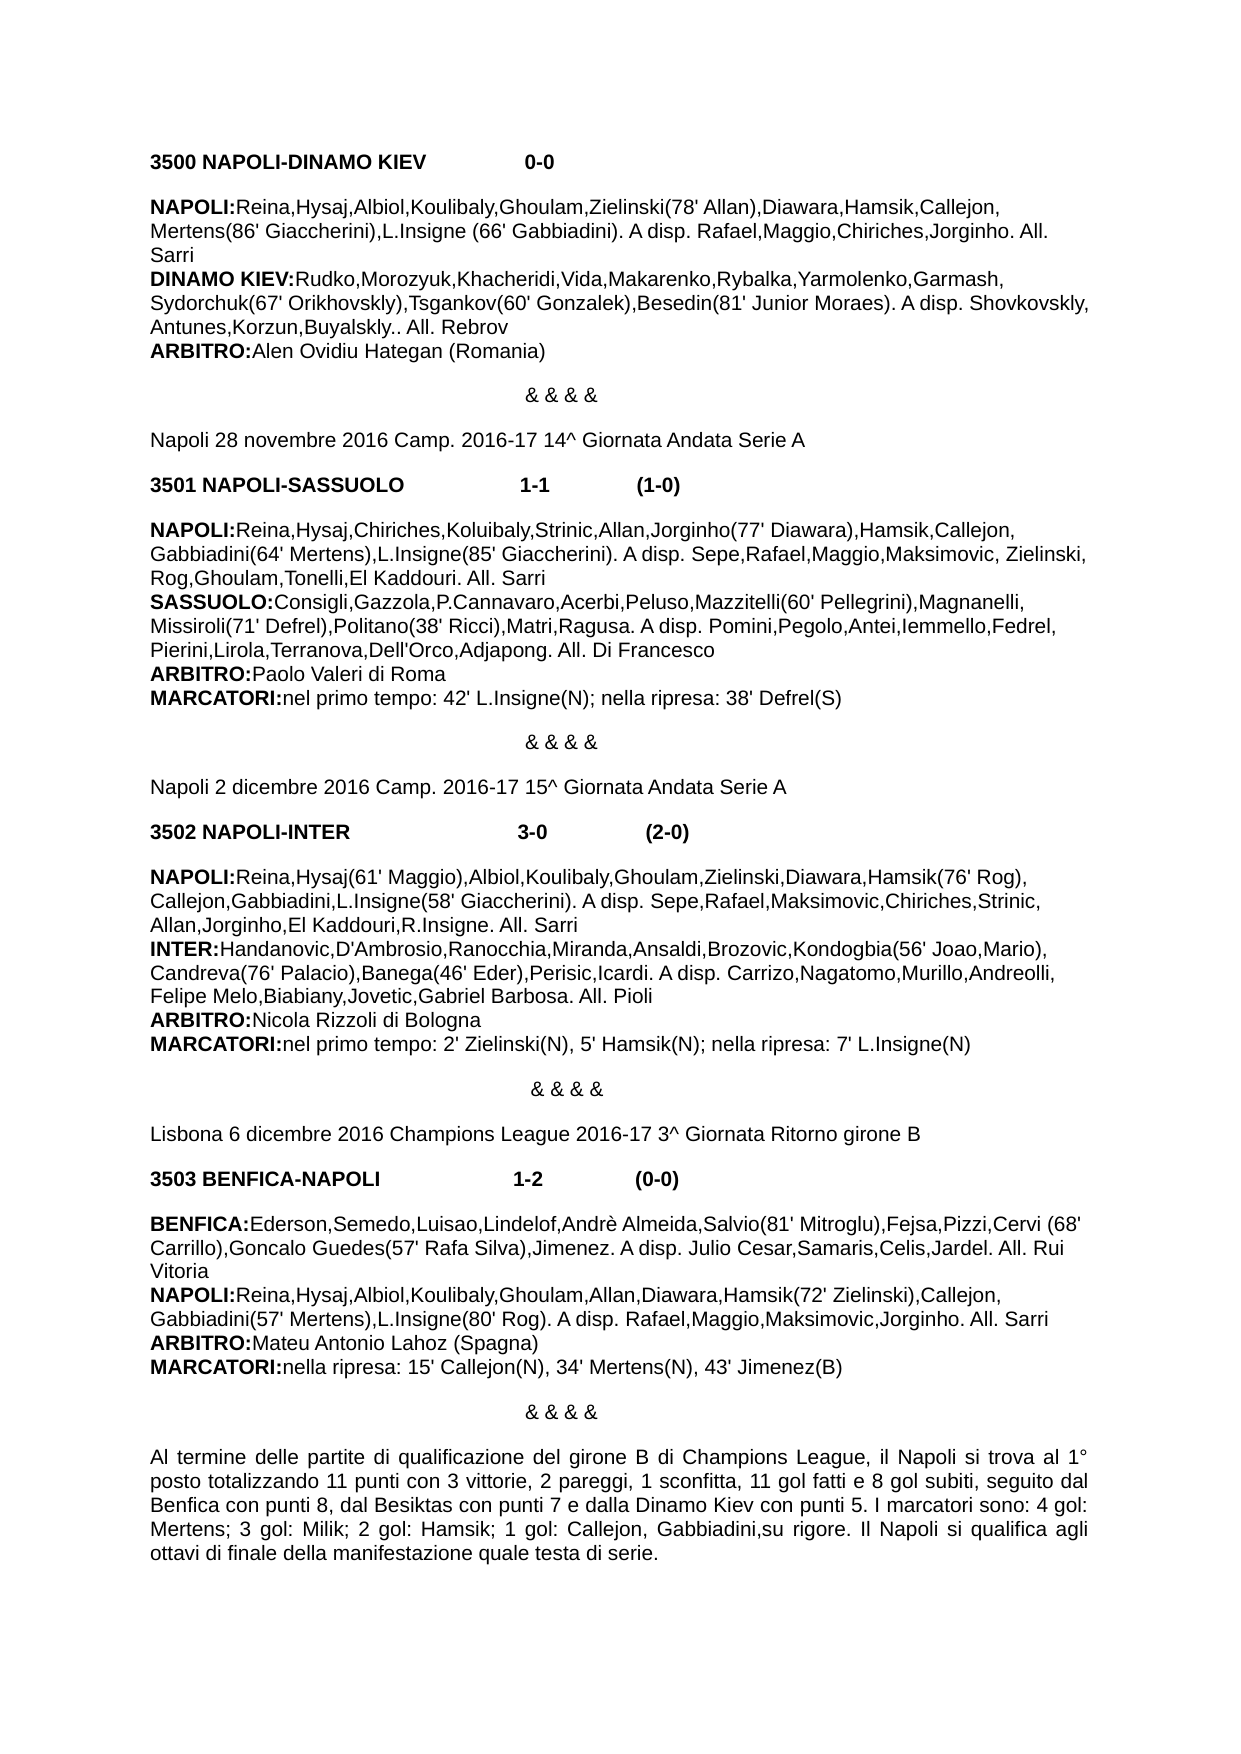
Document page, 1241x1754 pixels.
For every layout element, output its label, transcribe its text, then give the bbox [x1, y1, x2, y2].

text Napoli 2 dicembre 2016 Camp. 2016-17 15^ Giornata Andata Serie A [150, 775, 1090, 799]
text BENFICA:Ederson,Semedo,Luisao,Lindelof,Andrè Almeida,Salvio(81' Mitroglu),Fejsa,Pizzi,Cervi (68' Carrillo),Goncalo Guedes(57' Rafa Silva),Jimenez. A disp. Julio Cesar,Samaris,Celis,Jardel. All. Rui Vitoria NAPOLI:Reina,Hysaj,Albiol,Koulibaly,Ghoulam,Allan,Diawara,Hamsik(72' Zielinski),Callejon, Gabbiadini(57' Mertens),L.Insigne(80' Rog). A disp. Rafael,Maggio,Maksimovic,Jorginho. All. Sarri ARBITRO:Mateu Antonio Lahoz (Spagna) MARCATORI:nella ripresa: 15' Callejon(N), 34' Mertens(N), 43' Jimenez(B) [150, 1211, 1090, 1379]
text Lisbona 6 dicembre 2016 Champions League 2016-17 3^ Giornata Ritorno girone B [150, 1122, 1090, 1146]
text & & & & [150, 1400, 1090, 1424]
text Napoli 28 novembre 2016 Camp. 2016-17 14^ Giornata Andata Serie A [150, 428, 1090, 452]
text 3501 NAPOLI-SASSUOLO 1-1 (1-0) [150, 473, 1090, 497]
text & & & & [150, 730, 1090, 754]
text & & & & [150, 383, 1090, 407]
text 3500 NAPOLI-DINAMO KIEV 0-0 [150, 150, 1090, 174]
text NAPOLI:Reina,Hysaj,Albiol,Koulibaly,Ghoulam,Zielinski(78' Allan),Diawara,Hamsik,Callejon, Mertens(86' Giaccherini),L.Insigne (66' Gabbiadini). A disp. Rafael,Maggio,Chiriches,Jorginho. All. Sarri DINAMO KIEV:Rudko,Morozyuk,Khacheridi,Vida,Makarenko,Rybalka,Yarmolenko,Garmash, Sydorchuk(67' Orikhovskly),Tsgankov(60' Gonzalek),Besedin(81' Junior Moraes). A disp. Shovkovskly, Antunes,Korzun,Buyalskly.. All. Rebrov ARBITRO:Alen Ovidiu Hategan (Romania) [150, 195, 1090, 362]
text 3503 BENFICA-NAPOLI 1-2 (0-0) [150, 1167, 1090, 1191]
text & & & & [150, 1077, 1090, 1101]
text 3502 NAPOLI-INTER 3-0 (2-0) [150, 820, 1090, 844]
text NAPOLI:Reina,Hysaj,Chiriches,Koluibaly,Strinic,Allan,Jorginho(77' Diawara),Hamsik,Callejon, Gabbiadini(64' Mertens),L.Insigne(85' Giaccherini). A disp. Sepe,Rafael,Maggio,Maksimovic, Zielinski, Rog,Ghoulam,Tonelli,El Kaddouri. All. Sarri SASSUOLO:Consigli,Gazzola,P.Cannavaro,Acerbi,Peluso,Mazzitelli(60' Pellegrini),Magnanelli, Missiroli(71' Defrel),Politano(38' Ricci),Matri,Ragusa. A disp. Pomini,Pegolo,Antei,Iemmello,Fedrel, Pierini,Lirola,Terranova,Dell'Orco,Adjapong. All. Di Francesco ARBITRO:Paolo Valeri di Roma MARCATORI:nel primo tempo: 42' L.Insigne(N); nella ripresa: 38' Defrel(S) [150, 518, 1090, 709]
text Al termine delle partite di qualificazione del girone B di Champions League, il Napoli si trova al 1° posto totalizzando 11 punti con 3 vittorie, 2 pareggi, 1 sconfitta, 11 gol fatti e 8 gol subiti, seguito dal Benfica con punti 8, dal Besiktas con punti 7 e dalla Dinamo Kiev con punti 5. I marcatori sono: 4 gol: Mertens; 3 gol: Milik; 2 gol: Hamsik; 1 gol: Callejon, Gabbiadini,su rigore. Il Napoli si qualifica agli ottavi di finale della manifestazione quale testa di serie. [150, 1445, 1090, 1564]
text NAPOLI:Reina,Hysaj(61' Maggio),Albiol,Koulibaly,Ghoulam,Zielinski,Diawara,Hamsik(76' Rog), Callejon,Gabbiadini,L.Insigne(58' Giaccherini). A disp. Sepe,Rafael,Maksimovic,Chiriches,Strinic, Allan,Jorginho,El Kaddouri,R.Insigne. All. Sarri INTER:Handanovic,D'Ambrosio,Ranocchia,Miranda,Ansaldi,Brozovic,Kondogbia(56' Joao,Mario), Candreva(76' Palacio),Banega(46' Eder),Perisic,Icardi. A disp. Carrizo,Nagatomo,Murillo,Andreolli, Felipe Melo,Biabiany,Jovetic,Gabriel Barbosa. All. Pioli ARBITRO:Nicola Rizzoli di Bologna MARCATORI:nel primo tempo: 2' Zielinski(N), 5' Hamsik(N); nella ripresa: 7' L.Insigne(N) [150, 864, 1090, 1056]
